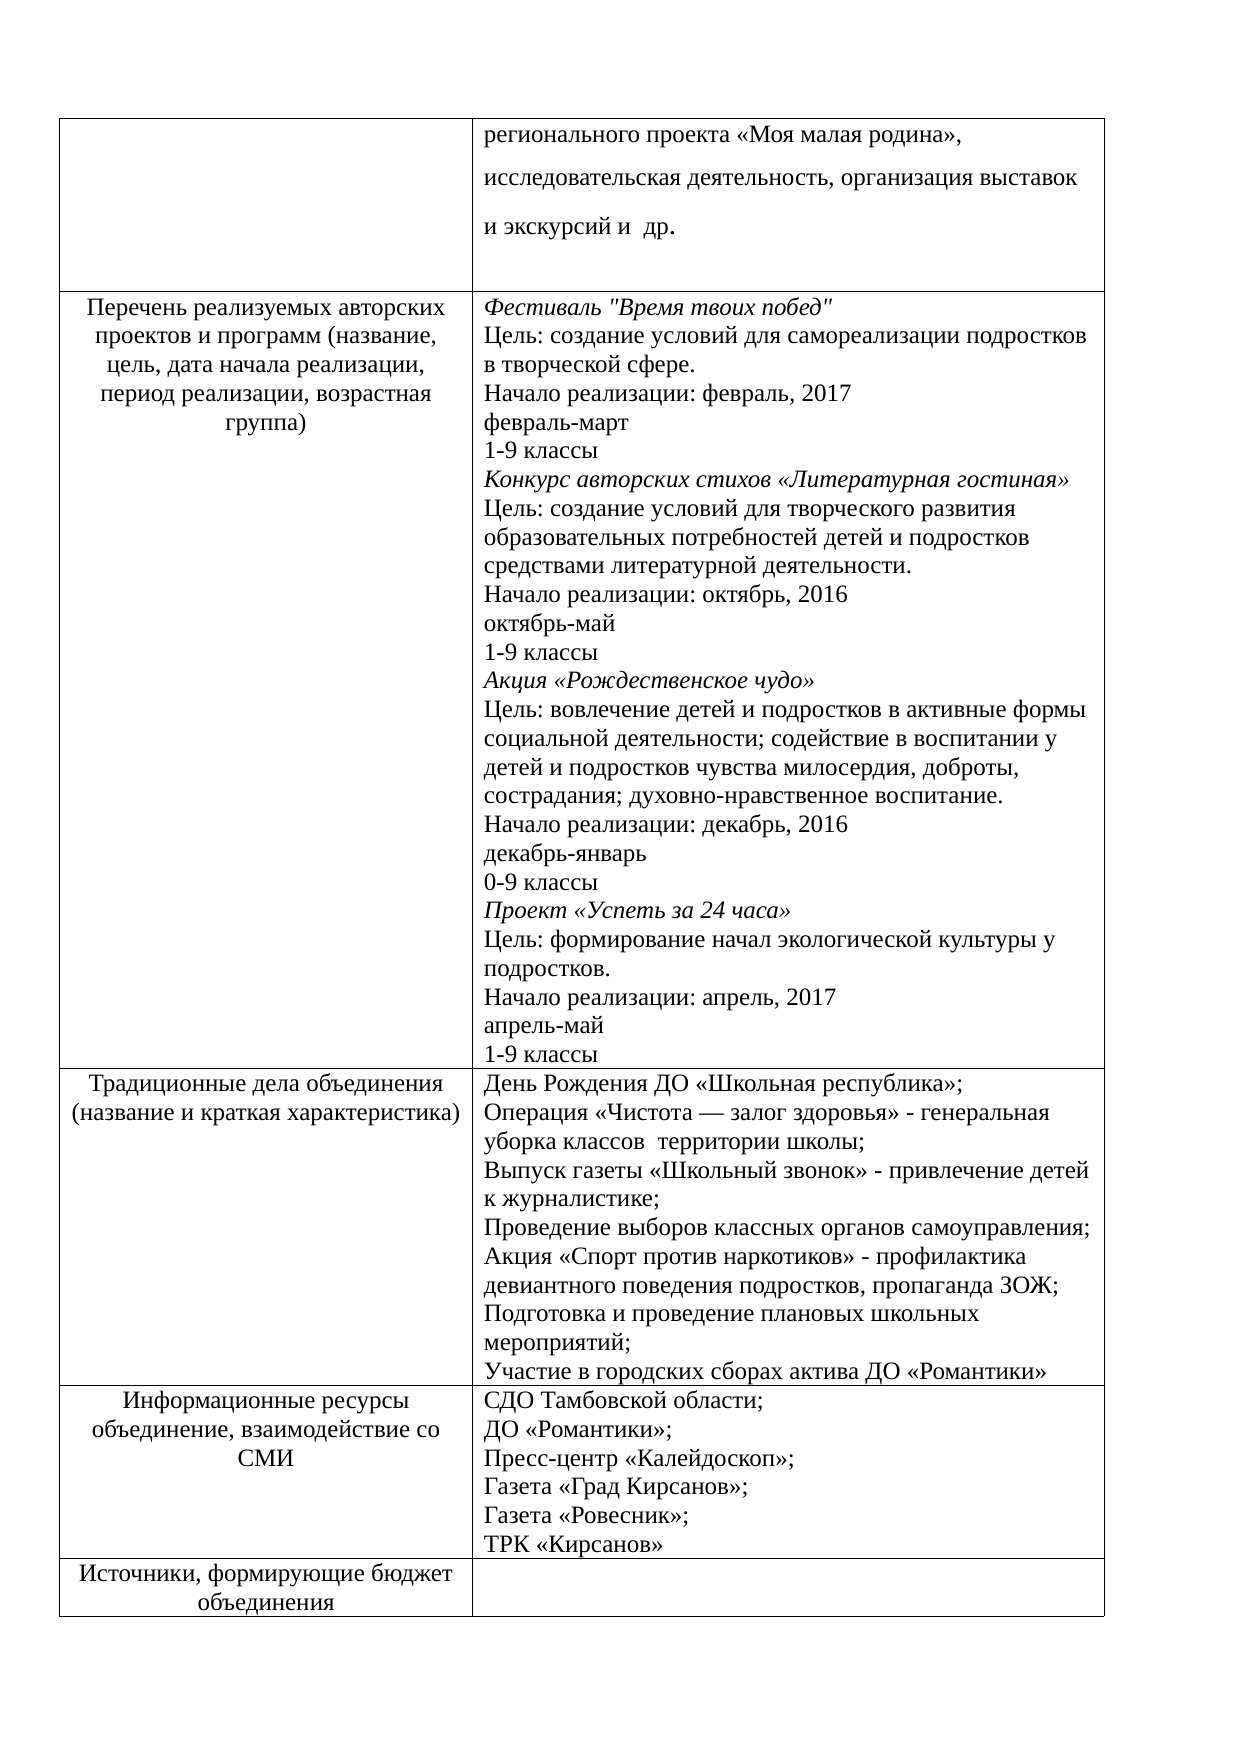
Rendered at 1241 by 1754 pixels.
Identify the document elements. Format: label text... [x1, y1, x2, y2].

table_cell СДО Тамбовской области; ДО «Романтики»; Пресс-центр «Калейдоскоп»; Газета «Град Кирсанов»; Газета «Ровесник»; ТРК «Кирсанов» [473, 1386, 1104, 1558]
table_cell [473, 1559, 1104, 1616]
table_cell Фестиваль "Время твоих побед" Цель: создание условий для самореализации подростков в творческой сфере. Начало реализации: февраль, 2017 февраль-март 1-9 классы Конкурс авторских стихов «Литературная гостиная» Цель: создание условий для творческого развития образовательных потребностей детей и подростков средствами литературной деятельности. Начало реализации: октябрь, 2016 октябрь-май 1-9 классы Акция «Рождественское чудо» Цель: вовлечение детей и подростков в активные формы социальной деятельности; содействие в воспитании у детей и подростков чувства милосердия, доброты, сострадания; духовно-нравственное воспитание. Начало реализации: декабрь, 2016 декабрь-январь 0-9 классы Проект «Успеть за 24 часа» Цель: формирование начал экологической культуры у подростков. Начало реализации: апрель, 2017 апрель-май 1-9 классы [473, 292, 1104, 1068]
table_cell Источники, формирующие бюджет объединения [60, 1559, 472, 1616]
table_cell [60, 119, 472, 291]
table_cell День Рождения ДО «Школьная республика»; Операция «Чистота — залог здоровья» - генеральная уборка классов территории школы; Выпуск газеты «Школьный звонок» - привлечение детей к журналистике; Проведение выборов классных органов самоуправления; Акция «Спорт против наркотиков» - профилактика девиантного поведения подростков, пропаганда ЗОЖ; Подготовка и проведение плановых школьных мероприятий; Участие в городских сборах актива ДО «Романтики» [473, 1069, 1104, 1385]
table_cell Традиционные дела объединения (название и краткая характеристика) [60, 1069, 472, 1385]
table_cell Перечень реализуемых авторских проектов и программ (название, цель, дата начала реализации, период реализации, возрастная группа) [60, 292, 472, 1068]
table_cell Информационные ресурсы объединение, взаимодействие со СМИ [60, 1386, 472, 1558]
table_cell регионального проекта «Моя малая родина», исследовательская деятельность, организация выставок и экскурсий и др. [473, 119, 1104, 291]
